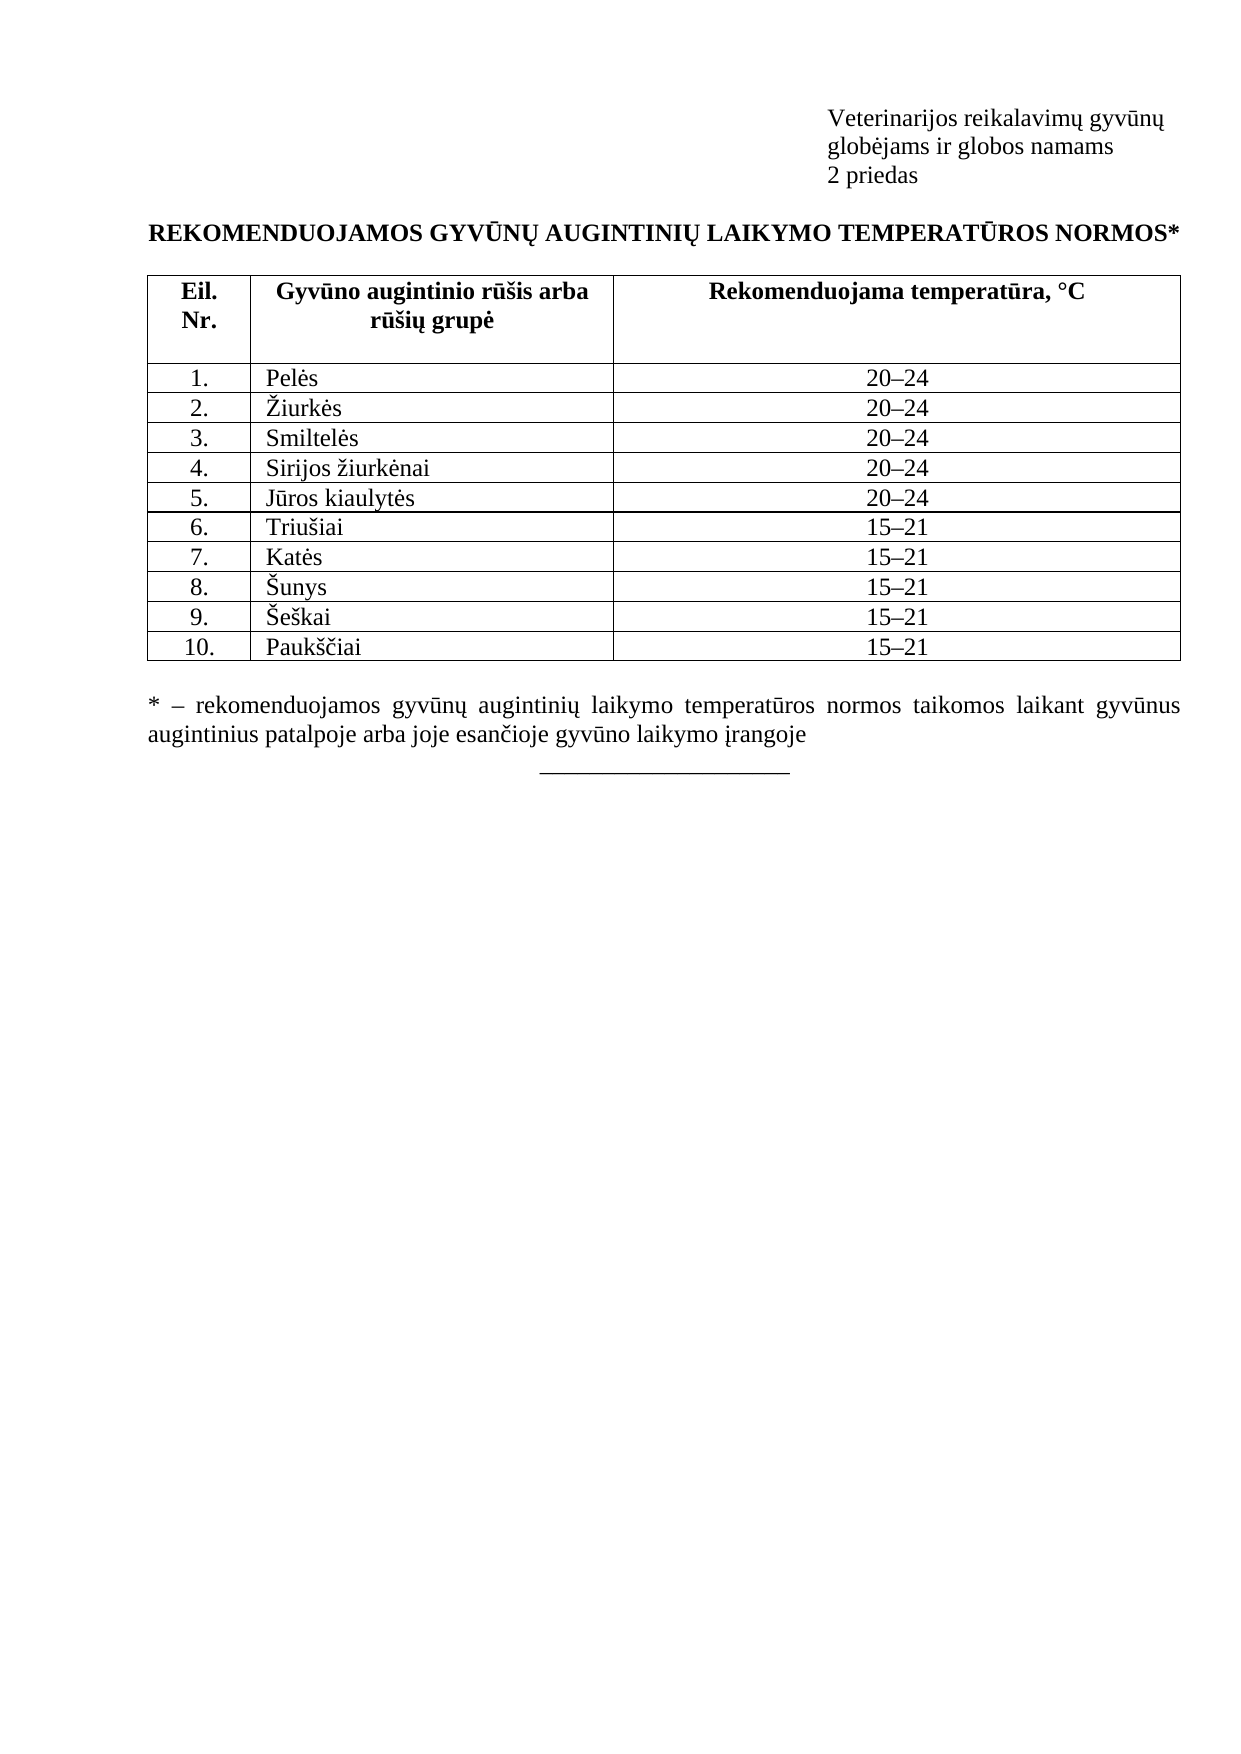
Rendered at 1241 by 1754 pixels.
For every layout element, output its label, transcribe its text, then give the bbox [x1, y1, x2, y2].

table_cell Sirijos žiurkėnai [251, 453, 613, 482]
table_cell 15–21 [614, 602, 1180, 631]
table_cell 7. [148, 542, 250, 571]
table_cell 4. [148, 453, 250, 482]
table_cell Pelės [251, 364, 613, 392]
table_cell 15–21 [614, 572, 1180, 601]
table_cell 2. [148, 393, 250, 422]
table_cell 3. [148, 423, 250, 452]
text ____________________ [148, 748, 1181, 776]
table_header Eil. Nr. [148, 276, 250, 362]
table_header Gyvūno augintinio rūšis arba rūšių grupė [251, 276, 613, 362]
table_cell 20–24 [614, 364, 1180, 392]
table_cell Triušiai [251, 513, 613, 541]
table_cell 6. [148, 513, 250, 541]
table_cell 8. [148, 572, 250, 601]
table_cell Katės [251, 542, 613, 571]
table_cell 20–24 [614, 483, 1180, 511]
table_cell 20–24 [614, 423, 1180, 452]
table_cell Paukščiai [251, 632, 613, 660]
table_cell 20–24 [614, 393, 1180, 422]
table_cell 1. [148, 364, 250, 392]
text Veterinarijos reikalavimų gyvūnų globėjams ir globos namams [827, 103, 1181, 160]
table_cell 5. [148, 483, 250, 511]
table_cell 15–21 [614, 632, 1180, 660]
table_cell 9. [148, 602, 250, 631]
table_cell Jūros kiaulytės [251, 483, 613, 511]
table_cell 10. [148, 632, 250, 660]
table_cell 20–24 [614, 453, 1180, 482]
table_cell Smiltelės [251, 423, 613, 452]
text REKOMENDUOJAMOS GYVŪNŲ AUGINTINIŲ LAIKYMO TEMPERATŪROS NORMOS* [148, 218, 1181, 246]
table_cell Žiurkės [251, 393, 613, 422]
table_cell Šunys [251, 572, 613, 601]
table_header Rekomenduojama temperatūra, °C [614, 276, 1180, 362]
table_cell 15–21 [614, 542, 1180, 571]
table_cell 15–21 [614, 513, 1180, 541]
table_cell Šeškai [251, 602, 613, 631]
text 2 priedas [827, 160, 1181, 189]
text * – rekomenduojamos gyvūnų augintinių laikymo temperatūros normos taikomos laikant gyvūnus augintinius patalpoje arba joje esančioje gyvūno laikymo įrangoje [148, 690, 1181, 748]
